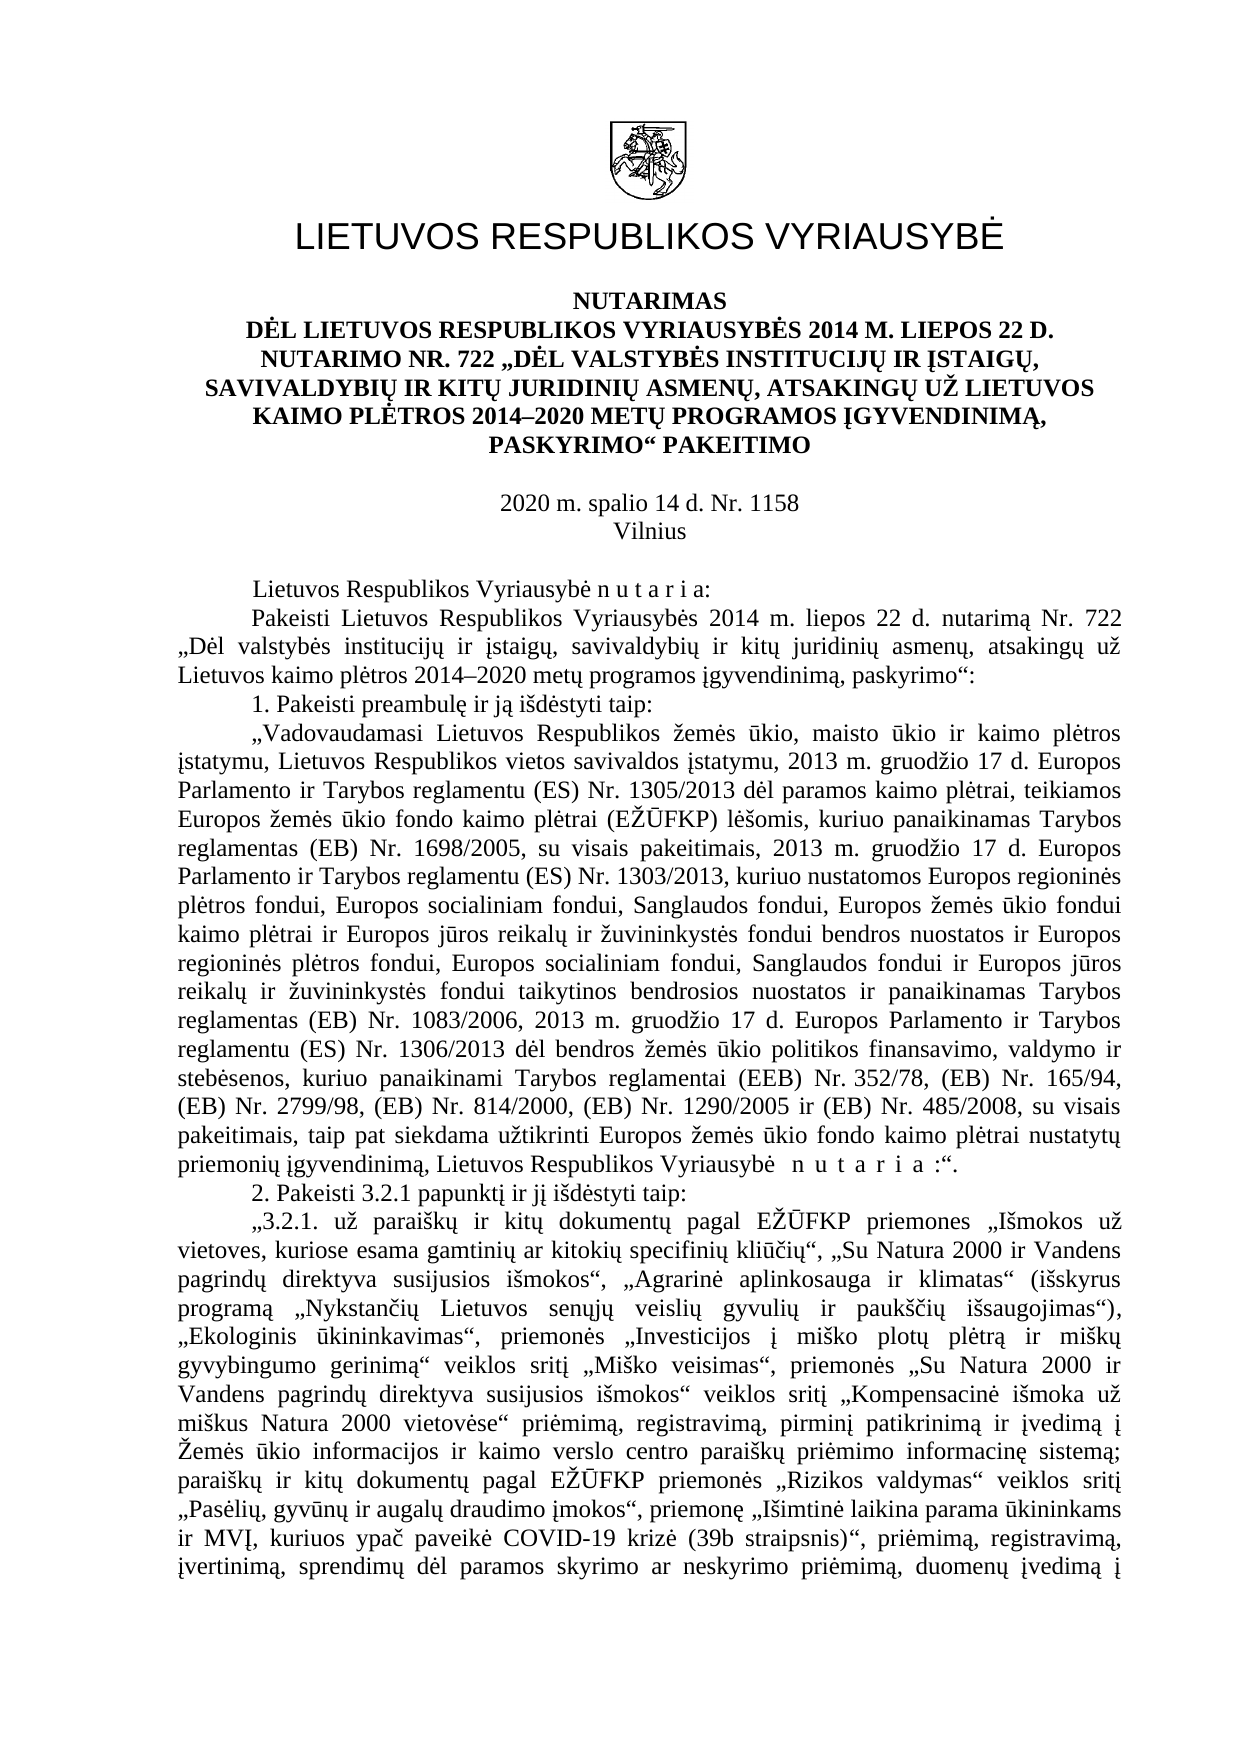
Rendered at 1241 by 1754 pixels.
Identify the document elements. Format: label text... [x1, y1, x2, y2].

text DĖL LIETUVOS RESPUBLIKOS VYRIAUSYBĖS 2014 M. LIEPOS 22 D. NUTARIMO NR. 722 „DĖL VALSTYBĖS INSTITUCIJŲ IR ĮSTAIGŲ, SAVIVALDYBIŲ IR KITŲ JURIDINIŲ ASMENŲ, ATSAKINGŲ UŽ LIETUVOS KAIMO PLĖTROS 2014–2020 METŲ PROGRAMOS ĮGYVENDINIMĄ, PASKYRIMO“ PAKEITIMO [177, 315, 1122, 459]
text 1. Pakeisti preambulę ir ją išdėstyti taip: [177, 689, 1122, 718]
text 2. Pakeisti 3.2.1 papunktį ir jį išdėstyti taip: [177, 1178, 1122, 1206]
text 2020 m. spalio 14 d. Nr. 1158 [177, 488, 1122, 516]
text Pakeisti Lietuvos Respublikos Vyriausybės 2014 m. liepos 22 d. nutarimą Nr. 722 „Dėl valstybės institucijų ir įstaigų, savivaldybių ir kitų juridinių asmenų, atsakingų už Lietuvos kaimo plėtros 2014–2020 metų programos įgyvendinimą, paskyrimo“: [177, 603, 1122, 689]
text „Vadovaudamasi Lietuvos Respublikos žemės ūkio, maisto ūkio ir kaimo plėtros įstatymu, Lietuvos Respublikos vietos savivaldos įstatymu, 2013 m. gruodžio 17 d. Europos Parlamento ir Tarybos reglamentu (ES) Nr. 1305/2013 dėl paramos kaimo plėtrai, teikiamos Europos žemės ūkio fondo kaimo plėtrai (EŽŪFKP) lėšomis, kuriuo panaikinamas Tarybos reglamentas (EB) Nr. 1698/2005, su visais pakeitimais, 2013 m. gruodžio 17 d. Europos Parlamento ir Tarybos reglamentu (ES) Nr. 1303/2013, kuriuo nustatomos Europos regioninės plėtros fondui, Europos socialiniam fondui, Sanglaudos fondui, Europos žemės ūkio fondui kaimo plėtrai ir Europos jūros reikalų ir žuvininkystės fondui bendros nuostatos ir Europos regioninės plėtros fondui, Europos socialiniam fondui, Sanglaudos fondui ir Europos jūros reikalų ir žuvininkystės fondui taikytinos bendrosios nuostatos ir panaikinamas Tarybos reglamentas (EB) Nr. 1083/2006, 2013 m. gruodžio 17 d. Europos Parlamento ir Tarybos reglamentu (ES) Nr. 1306/2013 dėl bendros žemės ūkio politikos finansavimo, valdymo ir stebėsenos, kuriuo panaikinami Tarybos reglamentai (EEB) Nr. 352/78, (EB) Nr. 165/94, (EB) Nr. 2799/98, (EB) Nr. 814/2000, (EB) Nr. 1290/2005 ir (EB) Nr. 485/2008, su visais pakeitimais, taip pat siekdama užtikrinti Europos žemės ūkio fondo kaimo plėtrai nustatytų priemonių įgyvendinimą, Lietuvos Respublikos Vyriausybė nutaria:“. [177, 718, 1122, 1178]
text Vilnius [177, 516, 1122, 545]
text Lietuvos Respublikos Vyriausybė n u t a r i a: [177, 574, 1122, 603]
text Lietuvos Respublikos Vyriausybė [177, 214, 1122, 258]
text „3.2.1. už paraiškų ir kitų dokumentų pagal EŽŪFKP priemones „Išmokos už vietoves, kuriose esama gamtinių ar kitokių specifinių kliūčių“, „Su Natura 2000 ir Vandens pagrindų direktyva susijusios išmokos“, „Agrarinė aplinkosauga ir klimatas“ (išskyrus programą „Nykstančių Lietuvos senųjų veislių gyvulių ir paukščių išsaugojimas“), „Ekologinis ūkininkavimas“, priemonės „Investicijos į miško plotų plėtrą ir miškų gyvybingumo gerinimą“ veiklos sritį „Miško veisimas“, priemonės „Su Natura 2000 ir Vandens pagrindų direktyva susijusios išmokos“ veiklos sritį „Kompensacinė išmoka už miškus Natura 2000 vietovėse“ priėmimą, registravimą, pirminį patikrinimą ir įvedimą į Žemės ūkio informacijos ir kaimo verslo centro paraiškų priėmimo informacinę sistemą; paraiškų ir kitų dokumentų pagal EŽŪFKP priemonės „Rizikos valdymas“ veiklos sritį „Pasėlių, gyvūnų ir augalų draudimo įmokos“, priemonę „Išimtinė laikina parama ūkininkams ir MVĮ, kuriuos ypač paveikė COVID-19 krizė (39b straipsnis)“, priėmimą, registravimą, įvertinimą, sprendimų dėl paramos skyrimo ar neskyrimo priėmimą, duomenų įvedimą į [177, 1206, 1122, 1580]
text nutarimas [177, 286, 1122, 315]
